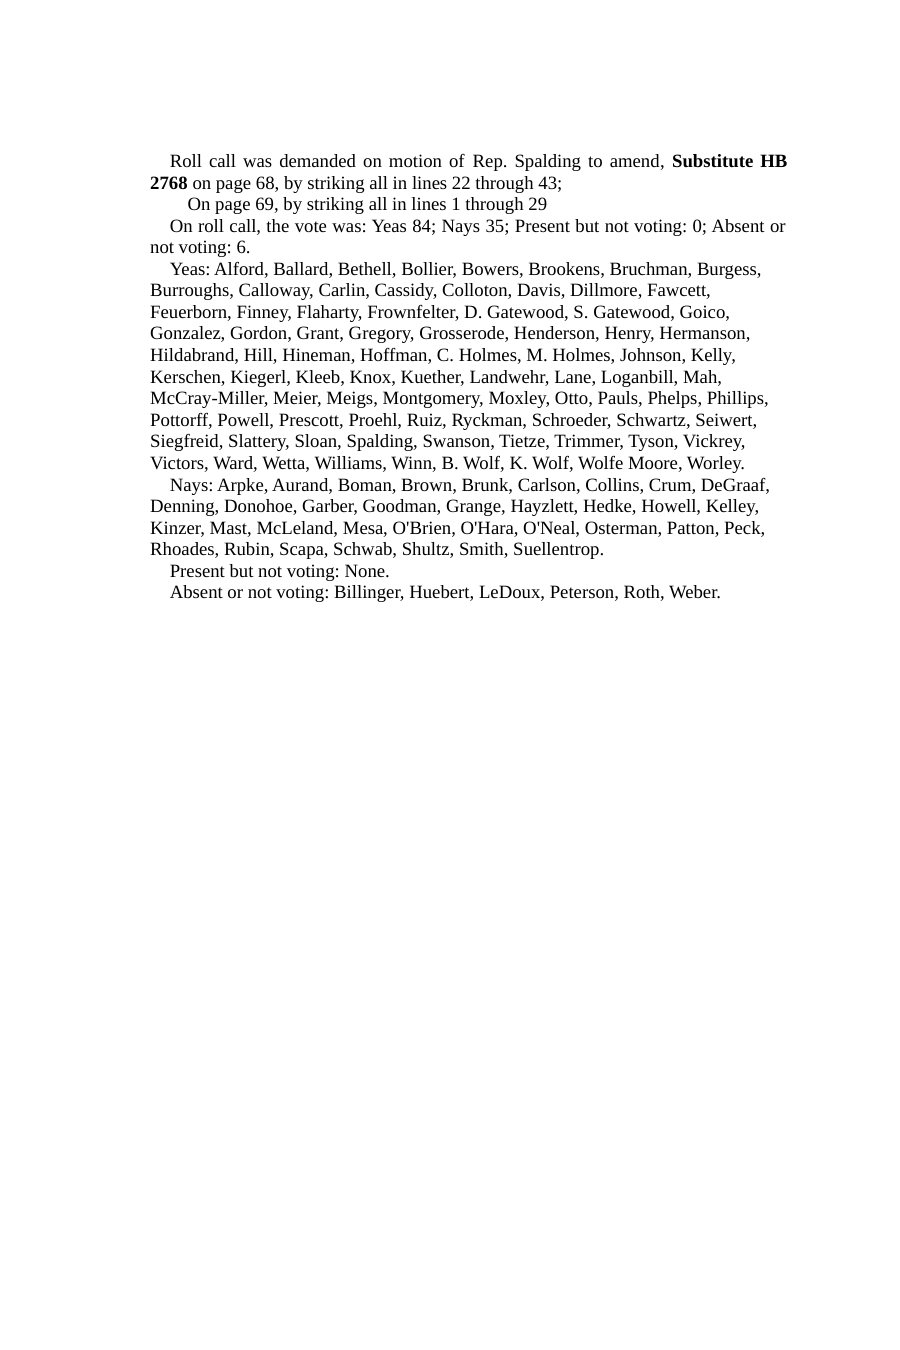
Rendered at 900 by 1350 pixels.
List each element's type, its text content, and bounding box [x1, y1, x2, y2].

text Nays: Arpke, Aurand, Boman, Brown, Brunk, Carlson, Collins, Crum, DeGraaf, Denning, Donohoe, Garber, Goodman, Grange, Hayzlett, Hedke, Howell, Kelley, Kinzer, Mast, McLeland, Mesa, O'Brien, O'Hara, O'Neal, Osterman, Patton, Peck, Rhoades, Rubin, Scapa, Schwab, Shultz, Smith, Suellentrop. [150, 473, 787, 560]
text Yeas: Alford, Ballard, Bethell, Bollier, Bowers, Brookens, Bruchman, Burgess, Burroughs, Calloway, Carlin, Cassidy, Colloton, Davis, Dillmore, Fawcett, Feuerborn, Finney, Flaharty, Frownfelter, D. Gatewood, S. Gatewood, Goico, Gonzalez, Gordon, Grant, Gregory, Grosserode, Henderson, Henry, Hermanson, Hildabrand, Hill, Hineman, Hoffman, C. Holmes, M. Holmes, Johnson, Kelly, Kerschen, Kiegerl, Kleeb, Knox, Kuether, Landwehr, Lane, Loganbill, Mah, McCray-Miller, Meier, Meigs, Montgomery, Moxley, Otto, Pauls, Phelps, Phillips, Pottorff, Powell, Prescott, Proehl, Ruiz, Ryckman, Schroeder, Schwartz, Seiwert, Siegfreid, Slattery, Sloan, Spalding, Swanson, Tietze, Trimmer, Tyson, Vickrey, Victors, Ward, Wetta, Williams, Winn, B. Wolf, K. Wolf, Wolfe Moore, Worley. [150, 258, 787, 473]
text Present but not voting: None. [150, 560, 787, 581]
text On roll call, the vote was: Yeas 84; Nays 35; Present but not voting: 0; Absent or not voting: 6. [150, 215, 787, 258]
text Roll call was demanded on motion of Rep. Spalding to amend, Substitute HB 2768 on page 68, by striking all in lines 22 through 43; [150, 150, 787, 193]
text Absent or not voting: Billinger, Huebert, LeDoux, Peterson, Roth, Weber. [150, 581, 787, 603]
text On page 69, by striking all in lines 1 through 29 [150, 193, 787, 215]
